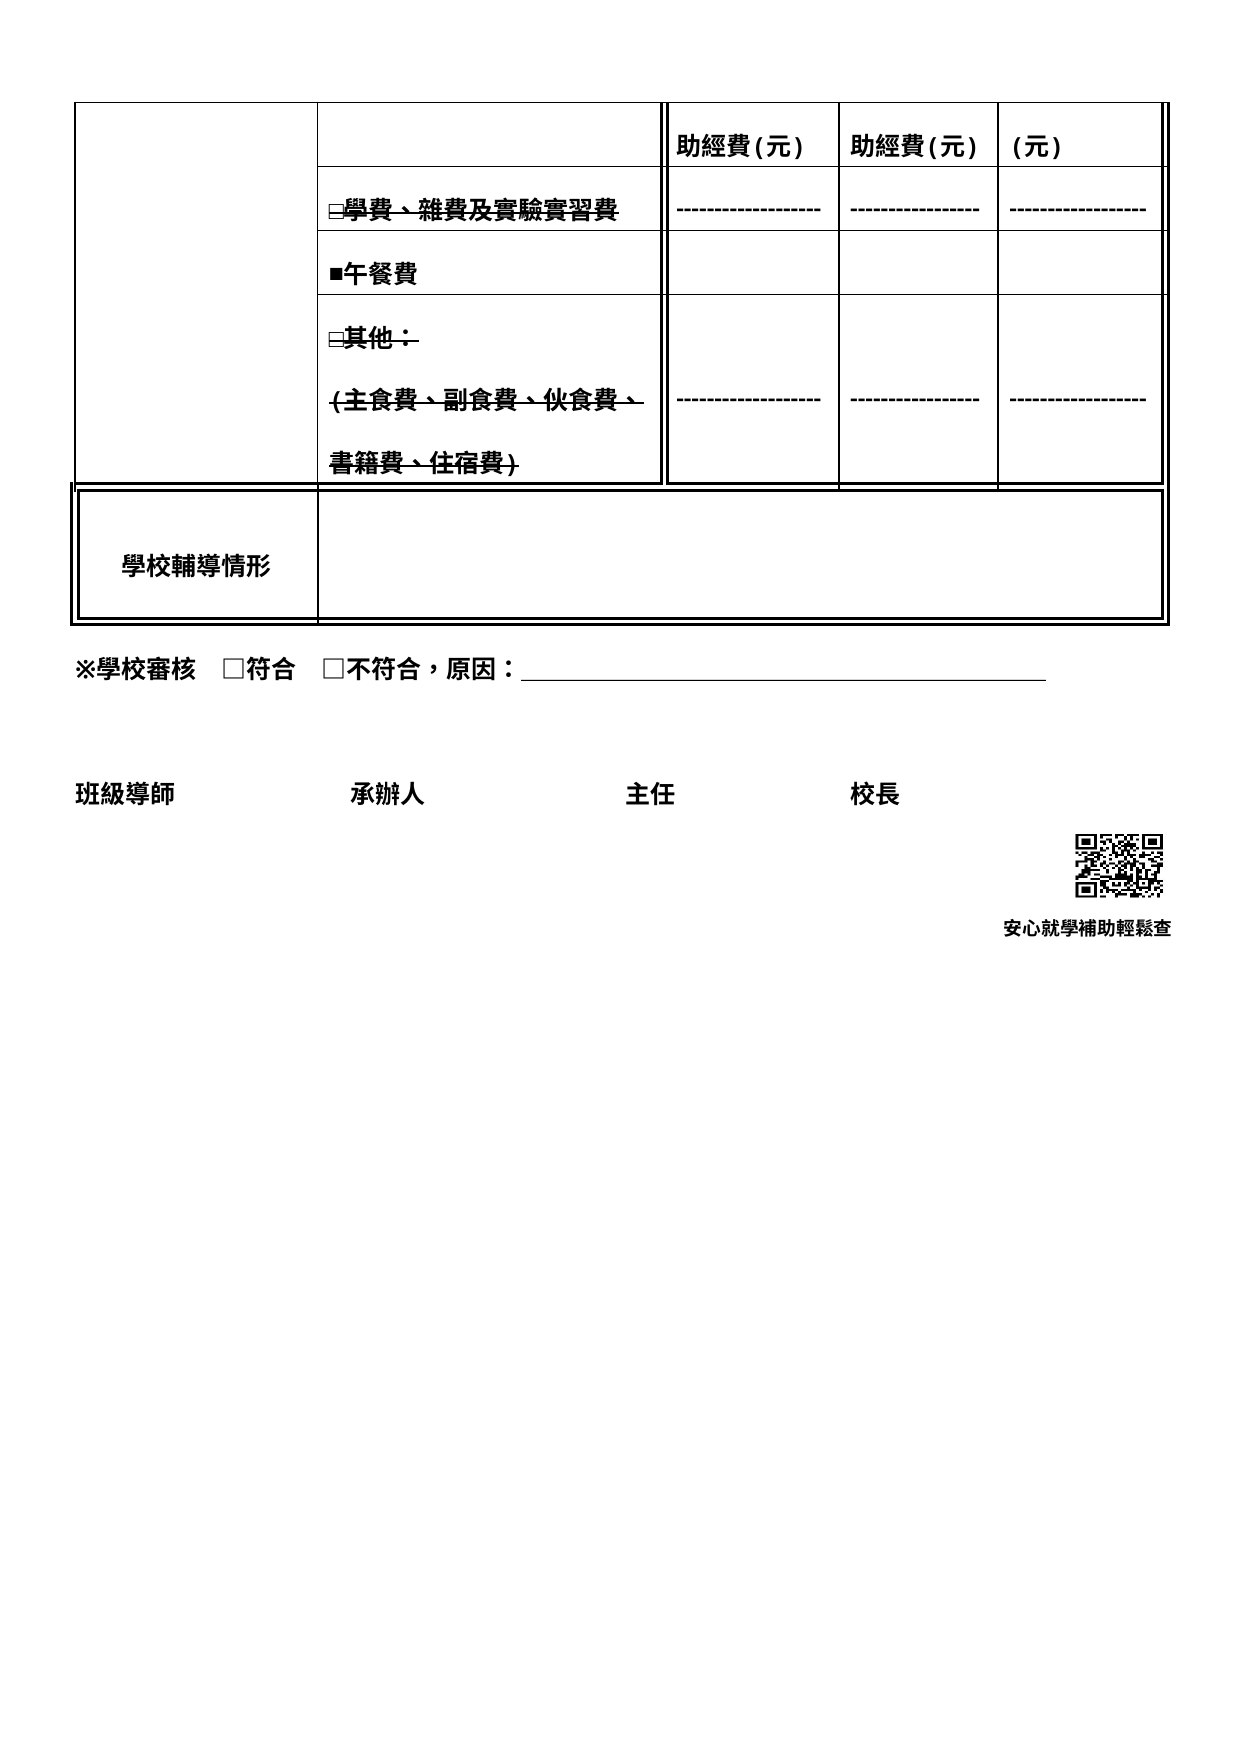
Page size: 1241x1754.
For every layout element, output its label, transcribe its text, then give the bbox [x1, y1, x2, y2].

text 安心就學補助輕鬆查 [1004, 914, 1208, 941]
table_cell ------------------- [669, 167, 838, 230]
table_cell [840, 485, 997, 489]
table_cell 助經費(元) [669, 103, 838, 166]
table_cell ------------------- [669, 295, 838, 482]
text [989, 906, 1223, 959]
table_cell 助經費(元) [840, 103, 997, 166]
text 班級導師 承辦人 主任 校長 [75, 751, 1165, 813]
table_cell □其他： (主食費、副食費、伙食費、書籍費、住宿費) [318, 295, 660, 482]
text ※學校審核 □符合 □不符合，原因：＿＿＿＿＿＿＿＿＿＿＿＿＿＿＿＿＿＿＿＿＿ [75, 626, 1165, 688]
table_cell [999, 231, 1161, 294]
table_cell ■午餐費 [318, 231, 660, 294]
table_cell [76, 485, 317, 489]
table_cell [669, 231, 838, 294]
table_cell ------------------ [999, 295, 1161, 482]
table_cell [319, 482, 838, 489]
table_cell (元) [999, 103, 1161, 166]
table_cell [840, 231, 997, 294]
table_cell □學費、雜費及實驗實習費 [318, 167, 660, 230]
table_cell [319, 492, 1161, 617]
table_cell 學校輔導情形 [80, 492, 317, 617]
table_cell [318, 103, 660, 166]
table_cell ------------------ [999, 167, 1161, 230]
table_cell ----------------- [840, 167, 997, 230]
table_cell [76, 103, 317, 482]
table_cell ----------------- [840, 295, 997, 482]
table_cell [999, 482, 1165, 617]
